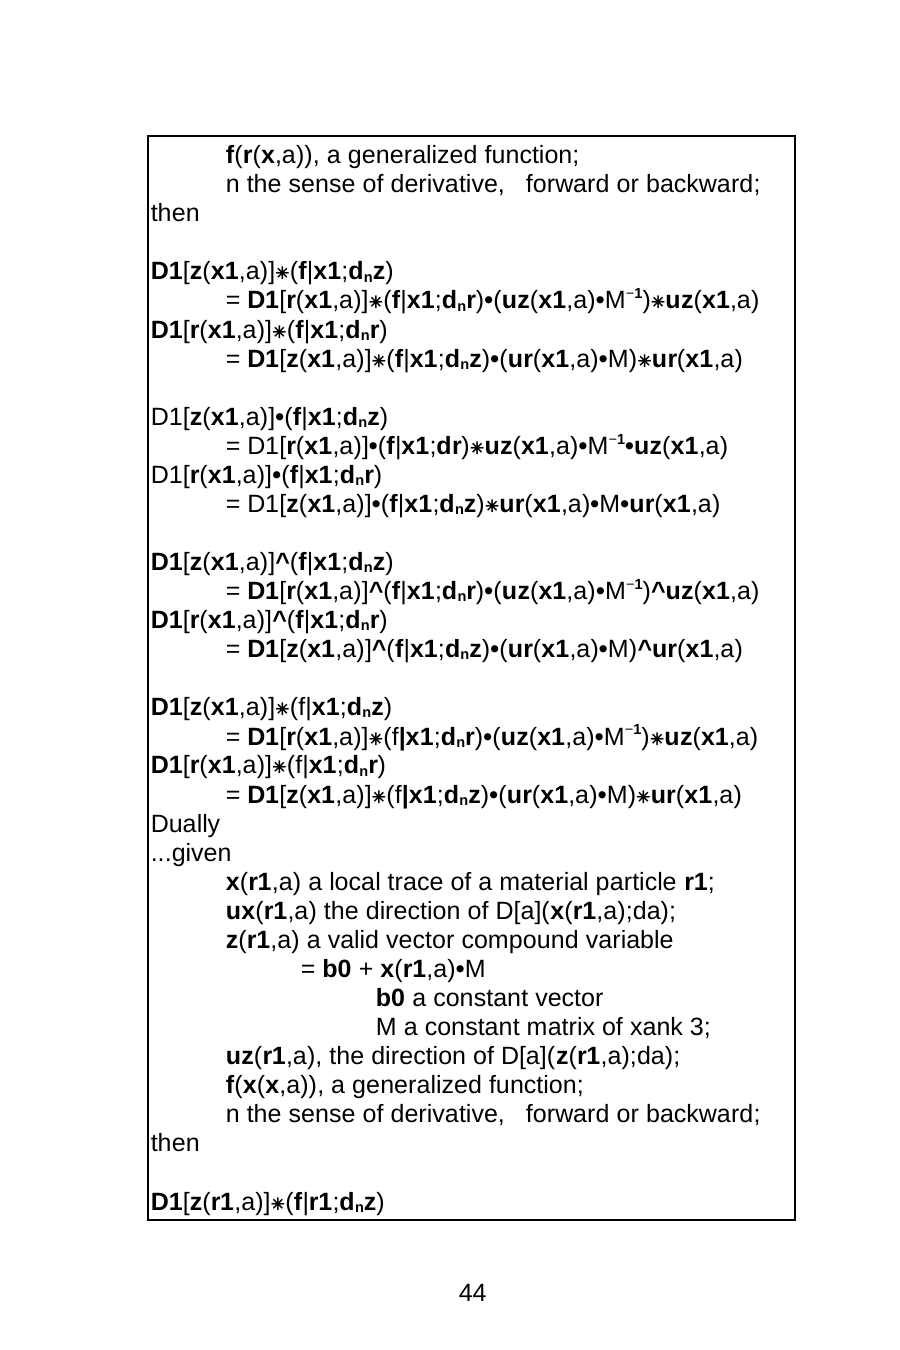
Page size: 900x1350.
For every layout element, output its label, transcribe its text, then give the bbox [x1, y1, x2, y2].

table_header f(r(x,a)), a generalized function; n the sense of derivative, forward or backward; then D1[z(x1,a)]⁕(f|x1;dnz) = D1[r(x1,a)]⁕(f|x1;dnr)•(uz(x1,a)•M−1)⁕uz(x1,a) D1[r(x1,a)]⁕(f|x1;dnr) = D1[z(x1,a)]⁕(f|x1;dnz)•(ur(x1,a)•M)⁕ur(x1,a) D1[z(x1,a)]•(f|x1;dnz) = D1[r(x1,a)]•(f|x1;dr)⁕uz(x1,a)•M−1•uz(x1,a) D1[r(x1,a)]•(f|x1;dnr) = D1[z(x1,a)]•(f|x1;dnz)⁕ur(x1,a)•M•ur(x1,a) D1[z(x1,a)]^(f|x1;dnz) = D1[r(x1,a)]^(f|x1;dnr)•(uz(x1,a)•M−1)^uz(x1,a) D1[r(x1,a)]^(f|x1;dnr) = D1[z(x1,a)]^(f|x1;dnz)•(ur(x1,a)•M)^ur(x1,a) D1[z(x1,a)]⁕(f|x1;dnz) = D1[r(x1,a)]⁕(f|x1;dnr)•(uz(x1,a)•M−1)⁕uz(x1,a) D1[r(x1,a)]⁕(f|x1;dnr) = D1[z(x1,a)]⁕(f|x1;dnz)•(ur(x1,a)•M)⁕ur(x1,a) Dually ...given x(r1,a) a local trace of a material particle r1; ux(r1,a) the direction of D[a](x(r1,a);da); z(r1,a) a valid vector compound variable = b0 + x(r1,a)•M b0 a constant vector M a constant matrix of xank 3; uz(r1,a), the direction of D[a](z(r1,a);da); f(x(x,a)), a generalized function; n the sense of derivative, forward or backward; then D1[z(r1,a)]⁕(f|r1;dnz) [149, 137, 794, 1218]
